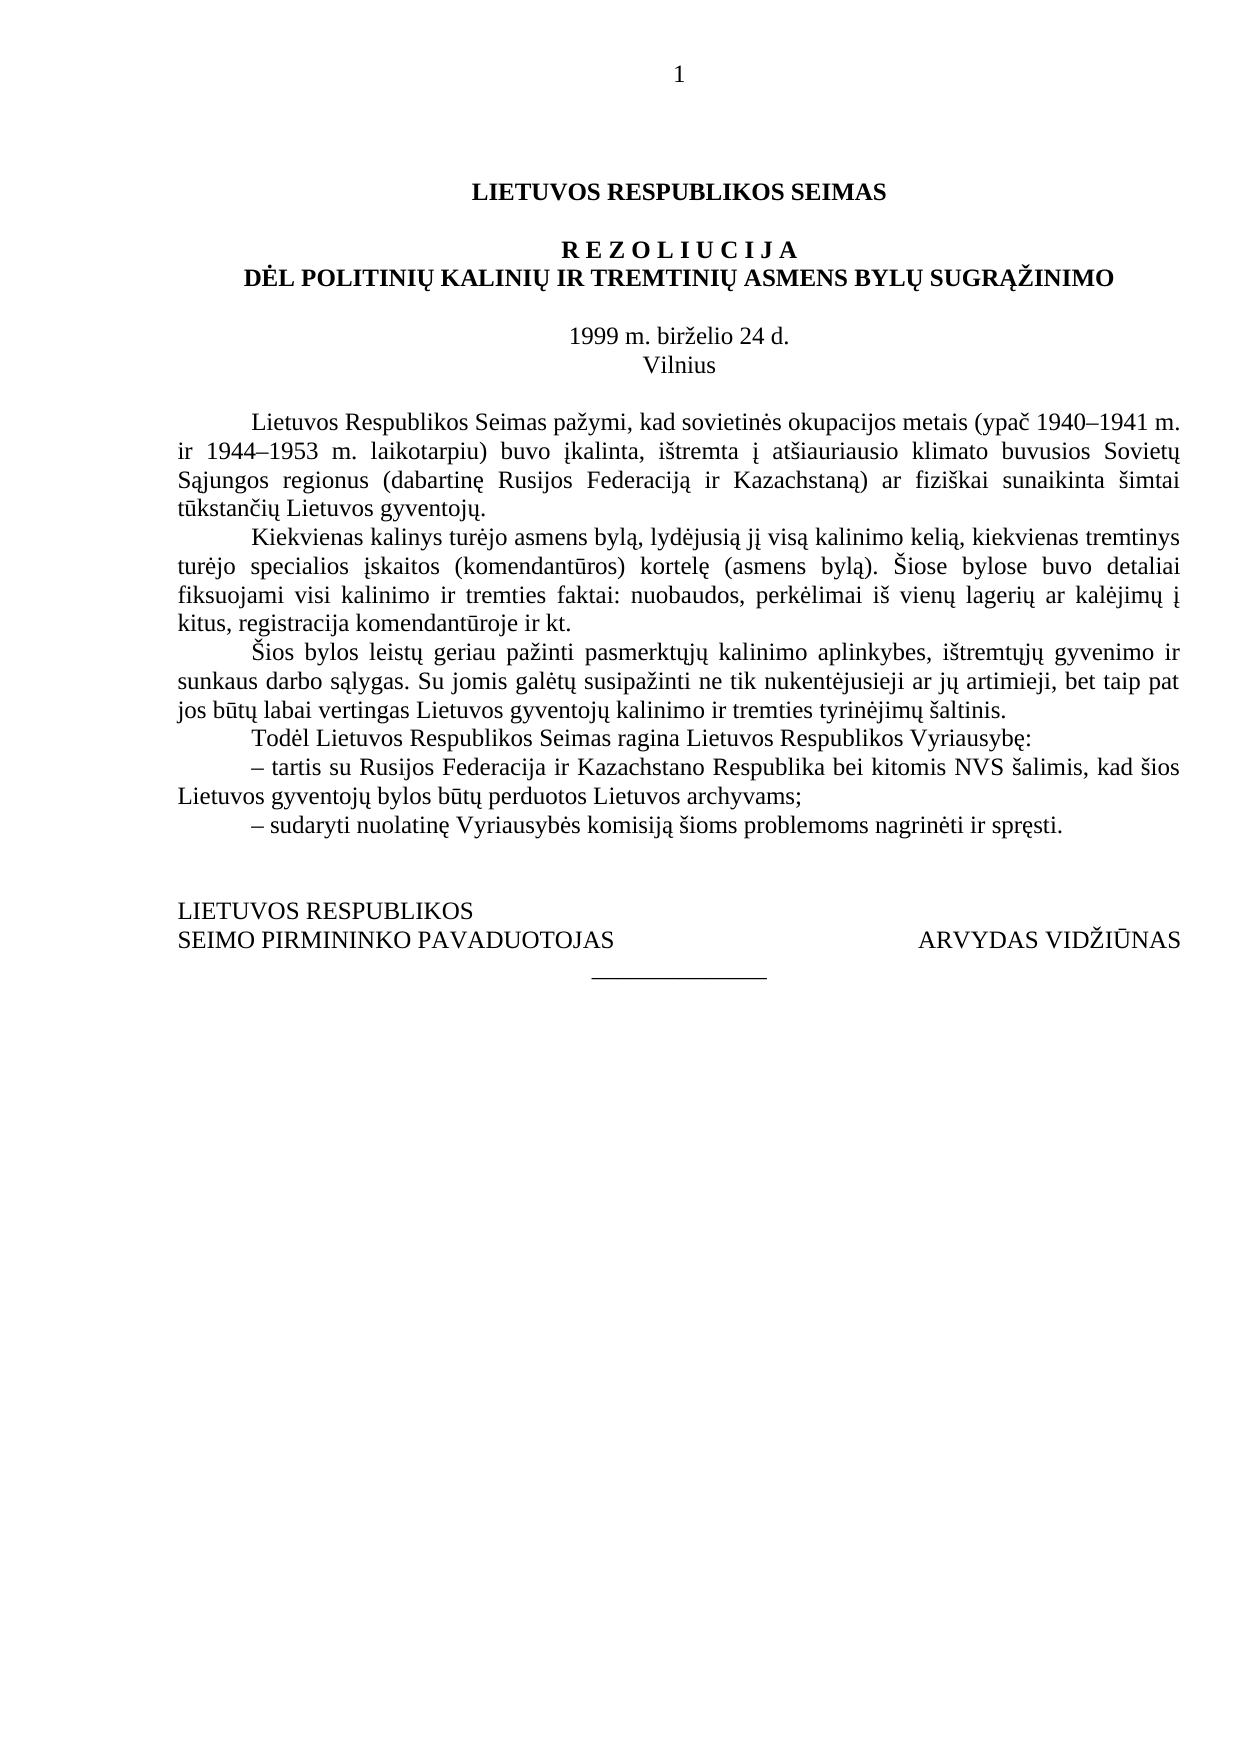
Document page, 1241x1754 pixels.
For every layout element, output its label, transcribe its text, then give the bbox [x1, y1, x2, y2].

text ______________ [177, 953, 1181, 982]
text Lietuvos Respublikos Seimas pažymi, kad sovietinės okupacijos metais (ypač 1940–1941 m. ir 1944–1953 m. laikotarpiu) buvo įkalinta, ištremta į atšiauriausio klimato buvusios Sovietų Sąjungos regionus (dabartinę Rusijos Federaciją ir Kazachstaną) ar fiziškai sunaikinta šimtai tūkstančių Lietuvos gyventojų. [177, 407, 1181, 522]
text DĖL POLITINIŲ KALINIŲ IR TREMTINIŲ ASMENS BYLŲ SUGRĄŽINIMO [177, 263, 1181, 292]
text Todėl Lietuvos Respublikos Seimas ragina Lietuvos Respublikos Vyriausybę: [177, 723, 1181, 752]
text 1999 m. birželio 24 d. [177, 321, 1181, 350]
text LIETUVOS RESPUBLIKOS SEIMAS [177, 177, 1181, 206]
text – sudaryti nuolatinę Vyriausybės komisiją šioms problemoms nagrinėti ir spręsti. [177, 810, 1181, 838]
text R E Z O L I U C I J A [177, 235, 1181, 263]
text Kiekvienas kalinys turėjo asmens bylą, lydėjusią jį visą kalinimo kelią, kiekvienas tremtinys turėjo specialios įskaitos (komendantūros) kortelę (asmens bylą). Šiose bylose buvo detaliai fiksuojami visi kalinimo ir tremties faktai: nuobaudos, perkėlimai iš vienų lagerių ar kalėjimų į kitus, registracija komendantūroje ir kt. [177, 522, 1181, 637]
text Vilnius [177, 350, 1181, 378]
text – tartis su Rusijos Federacija ir Kazachstano Respublika bei kitomis NVS šalimis, kad šios Lietuvos gyventojų bylos būtų perduotos Lietuvos archyvams; [177, 752, 1181, 810]
text LIETUVOS RESPUBLIKOS [177, 896, 1181, 925]
text SEIMO PIRMININKO PAVADUOTOJAS ARVYDAS VIDŽIŪNAS [177, 925, 1181, 953]
text Šios bylos leistų geriau pažinti pasmerktųjų kalinimo aplinkybes, ištremtųjų gyvenimo ir sunkaus darbo sąlygas. Su jomis galėtų susipažinti ne tik nukentėjusieji ar jų artimieji, bet taip pat jos būtų labai vertingas Lietuvos gyventojų kalinimo ir tremties tyrinėjimų šaltinis. [177, 637, 1181, 723]
